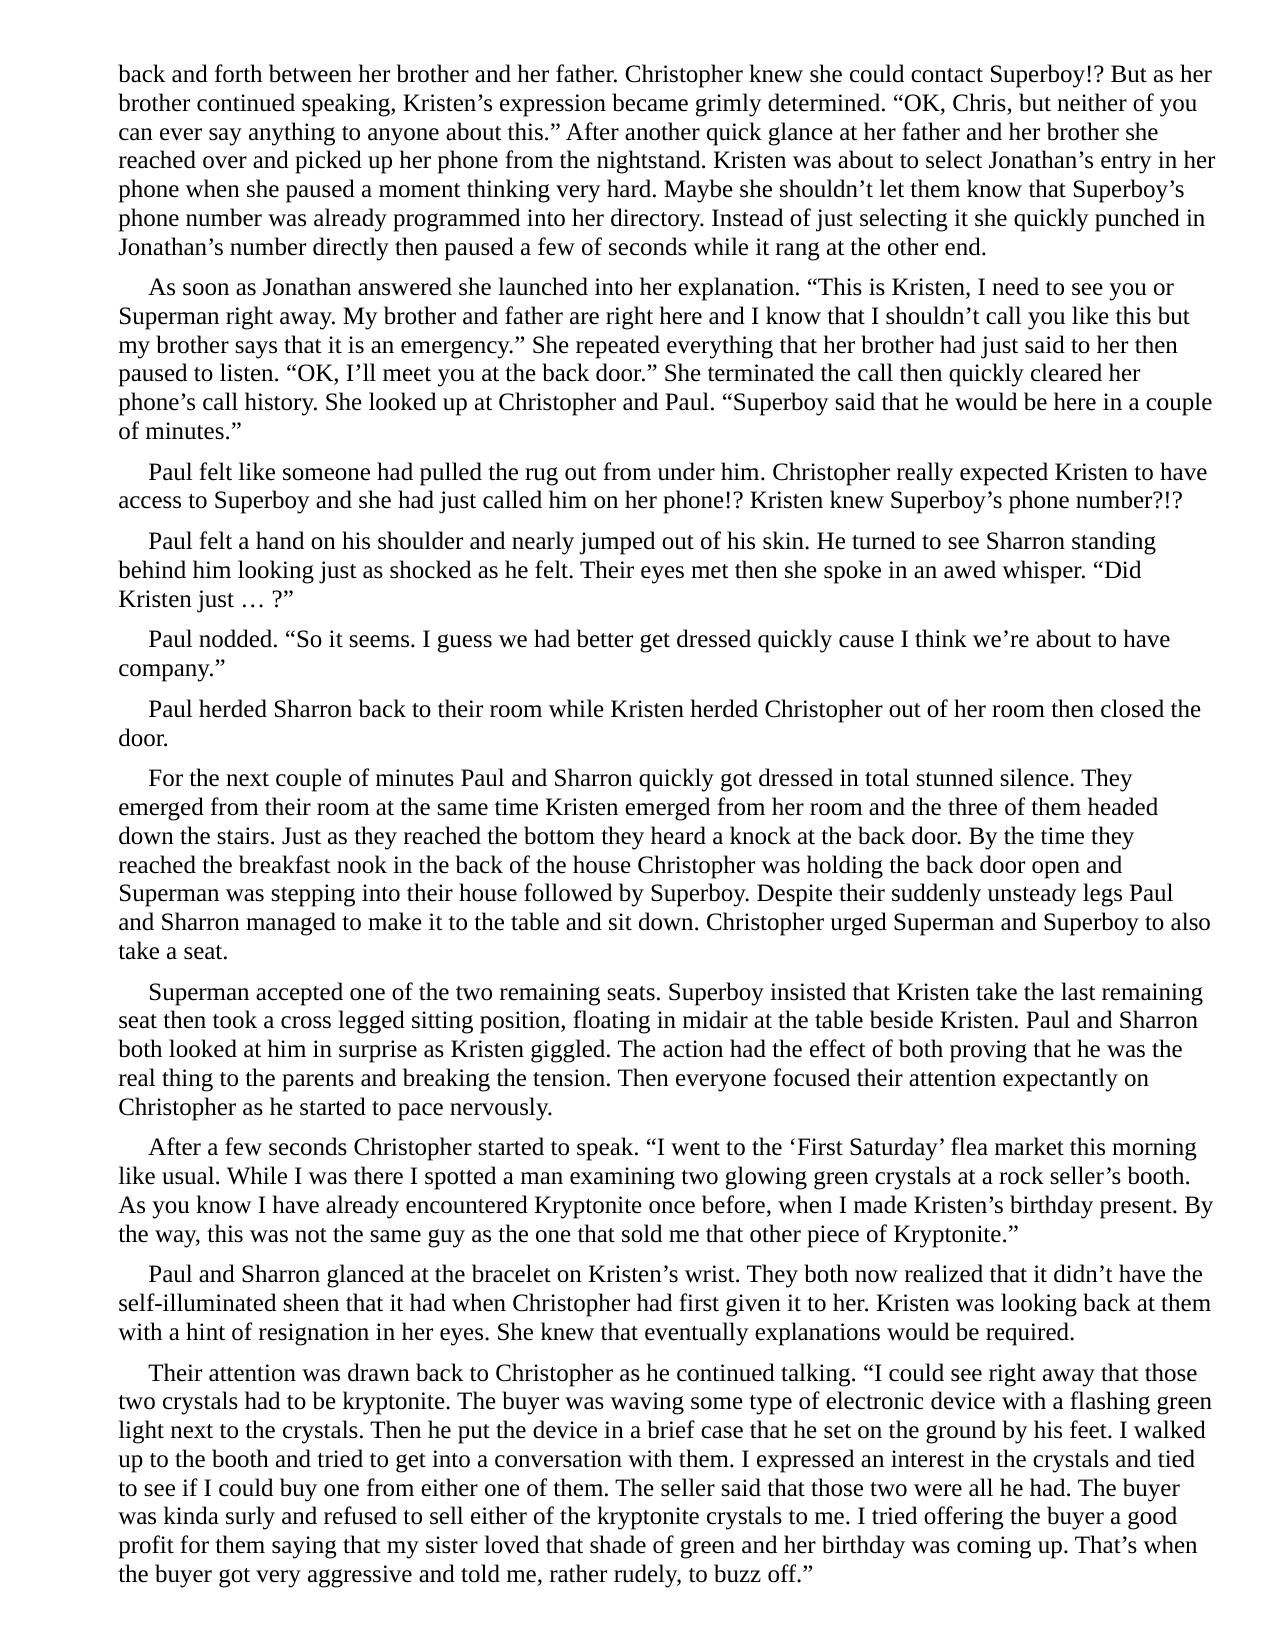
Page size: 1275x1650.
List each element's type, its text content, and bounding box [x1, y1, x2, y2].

text Paul and Sharron glanced at the bracelet on Kristen’s wrist. They both now realized that it didn’t have the self-illuminated sheen that it had when Christopher had first given it to her. Kristen was looking back at them with a hint of resignation in her eyes. She knew that eventually explanations would be required. [118, 1259, 1216, 1346]
text As soon as Jonathan answered she launched into her explanation. “This is Kristen, I need to see you or Superman right away. My brother and father are right here and I know that I shouldn’t call you like this but my brother says that it is an emergency.” She repeated everything that her brother had just said to her then paused to listen. “OK, I’ll meet you at the back door.” She terminated the call then quickly cleared her phone’s call history. She looked up at Christopher and Paul. “Superboy said that he would be here in a couple of minutes.” [118, 272, 1216, 445]
text Paul herded Sharron back to their room while Kristen herded Christopher out of her room then closed the door. [118, 694, 1216, 751]
text After a few seconds Christopher started to speak. “I went to the ‘First Saturday’ flea market this morning like usual. While I was there I spotted a man examining two glowing green crystals at a rock seller’s booth. As you know I have already encountered Kryptonite once before, when I made Kristen’s birthday present. By the way, this was not the same guy as the one that sold me that other piece of Kryptonite.” [118, 1132, 1216, 1247]
text Paul nodded. “So it seems. I guess we had better get dressed quickly cause I think we’re about to have company.” [118, 624, 1216, 682]
text back and forth between her brother and her father. Christopher knew she could contact Superboy!? But as her brother continued speaking, Kristen’s expression became grimly determined. “OK, Chris, but neither of you can ever say anything to anyone about this.” After another quick glance at her father and her brother she reached over and picked up her phone from the nightstand. Kristen was about to select Jonathan’s entry in her phone when she paused a moment thinking very hard. Maybe she shouldn’t let them know that Superboy’s phone number was already programmed into her directory. Instead of just selecting it she quickly punched in Jonathan’s number directly then paused a few of seconds while it rang at the other end. [118, 59, 1216, 260]
text For the next couple of minutes Paul and Sharron quickly got dressed in total stunned silence. They emerged from their room at the same time Kristen emerged from her room and the three of them headed down the stairs. Just as they reached the bottom they heard a knock at the back door. By the time they reached the breakfast nook in the back of the house Christopher was holding the back door open and Superman was stepping into their house followed by Superboy. Despite their suddenly unsteady legs Paul and Sharron managed to make it to the table and sit down. Christopher urged Superman and Superboy to also take a seat. [118, 763, 1216, 965]
text Superman accepted one of the two remaining seats. Superboy insisted that Kristen take the last remaining seat then took a cross legged sitting position, floating in midair at the table beside Kristen. Paul and Sharron both looked at him in surprise as Kristen giggled. The action had the effect of both proving that he was the real thing to the parents and breaking the tension. Then everyone focused their attention expectantly on Christopher as he started to pace nervously. [118, 977, 1216, 1120]
text Paul felt a hand on his shoulder and nearly jumped out of his skin. He turned to see Sharron standing behind him looking just as shocked as he felt. Their eyes met then she spoke in an awed whisper. “Did Kristen just … ?” [118, 526, 1216, 612]
text Paul felt like someone had pulled the rug out from under him. Christopher really expected Kristen to have access to Superboy and she had just called him on her phone!? Kristen knew Superboy’s phone number?!? [118, 457, 1216, 514]
text Their attention was drawn back to Christopher as he continued talking. “I could see right away that those two crystals had to be kryptonite. The buyer was waving some type of electronic device with a flashing green light next to the crystals. Then he put the device in a brief case that he set on the ground by his feet. I walked up to the booth and tried to get into a conversation with them. I expressed an interest in the crystals and tied to see if I could buy one from either one of them. The seller said that those two were all he had. The buyer was kinda surly and refused to sell either of the kryptonite crystals to me. I tried offering the buyer a good profit for them saying that my sister loved that shade of green and her birthday was coming up. That’s when the buyer got very aggressive and told me, rather rudely, to buzz off.” [118, 1358, 1216, 1588]
